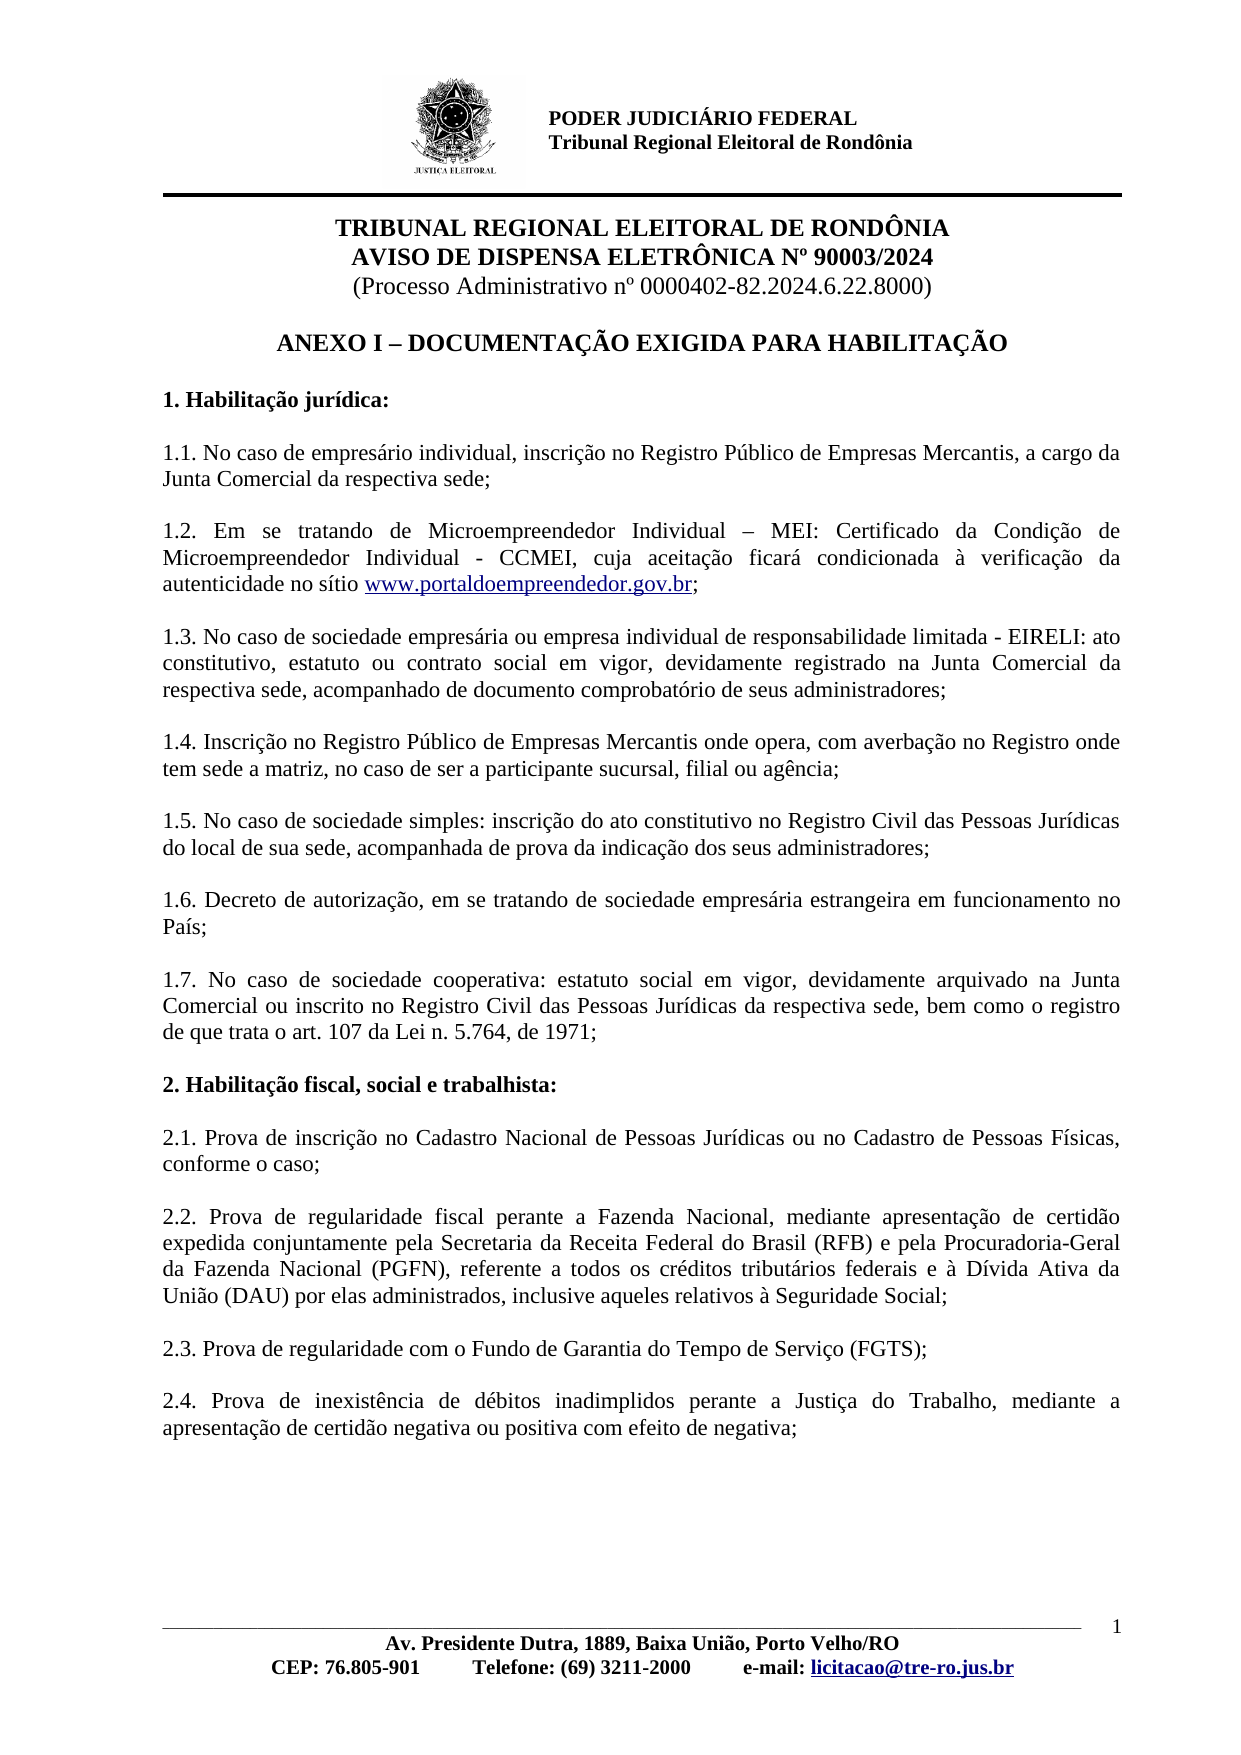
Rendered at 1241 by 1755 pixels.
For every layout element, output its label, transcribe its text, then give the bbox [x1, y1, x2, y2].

text 2. Habilitação fiscal, social e trabalhista: [162, 1071, 1122, 1097]
text 2.4. Prova de inexistência de débitos inadimplidos perante a Justiça do Trabalho, mediante a apresentação de certidão negativa ou positiva com efeito de negativa; [162, 1387, 1122, 1440]
text 2.3. Prova de regularidade com o Fundo de Garantia do Tempo de Serviço (FGTS); [162, 1334, 1122, 1361]
text 1.4. Inscrição no Registro Público de Empresas Mercantis onde opera, com averbação no Registro onde tem sede a matriz, no caso de ser a participante sucursal, filial ou agência; [162, 728, 1122, 781]
text (Processo Administrativo nº 0000402-82.2024.6.22.8000) [162, 271, 1122, 299]
text 1.3. No caso de sociedade empresária ou empresa individual de responsabilidade limitada - EIRELI: ato constitutivo, estatuto ou contrato social em vigor, devidamente registrado na Junta Comercial da respectiva sede, acompanhado de documento comprobatório de seus administradores; [162, 623, 1122, 702]
text 2.1. Prova de inscrição no Cadastro Nacional de Pessoas Jurídicas ou no Cadastro de Pessoas Físicas, conforme o caso; [162, 1124, 1122, 1176]
text AVISO DE DISPENSA ELETRÔNICA Nº 90003/2024 [162, 242, 1122, 271]
text ANEXO I – DOCUMENTAÇÃO EXIGIDA PARA HABILITAÇÃO [162, 328, 1122, 357]
text 2.2. Prova de regularidade fiscal perante a Fazenda Nacional, mediante apresentação de certidão expedida conjuntamente pela Secretaria da Receita Federal do Brasil (RFB) e pela Procuradoria-Geral da Fazenda Nacional (PGFN), referente a todos os créditos tributários federais e à Dívida Ativa da União (DAU) por elas administrados, inclusive aqueles relativos à Seguridade Social; [162, 1203, 1122, 1308]
text 1.5. No caso de sociedade simples: inscrição do ato constitutivo no Registro Civil das Pessoas Jurídicas do local de sua sede, acompanhada de prova da indicação dos seus administradores; [162, 807, 1122, 860]
text TRIBUNAL REGIONAL ELEITORAL DE RONDÔNIA [162, 213, 1122, 242]
text 1.7. No caso de sociedade cooperativa: estatuto social em vigor, devidamente arquivado na Junta Comercial ou inscrito no Registro Civil das Pessoas Jurídicas da respectiva sede, bem como o registro de que trata o art. 107 da Lei n. 5.764, de 1971; [162, 966, 1122, 1045]
text 1.1. No caso de empresário individual, inscrição no Registro Público de Empresas Mercantis, a cargo da Junta Comercial da respectiva sede; [162, 438, 1122, 491]
text 1.2. Em se tratando de Microempreendedor Individual – MEI: Certificado da Condição de Microempreendedor Individual - CCMEI, cuja aceitação ficará condicionada à verificação da autenticidade no sítio www.portaldoempreendedor.gov.br; [162, 518, 1122, 597]
text 1.6. Decreto de autorização, em se tratando de sociedade empresária estrangeira em funcionamento no País; [162, 887, 1122, 939]
text 1. Habilitação jurídica: [162, 386, 1122, 412]
